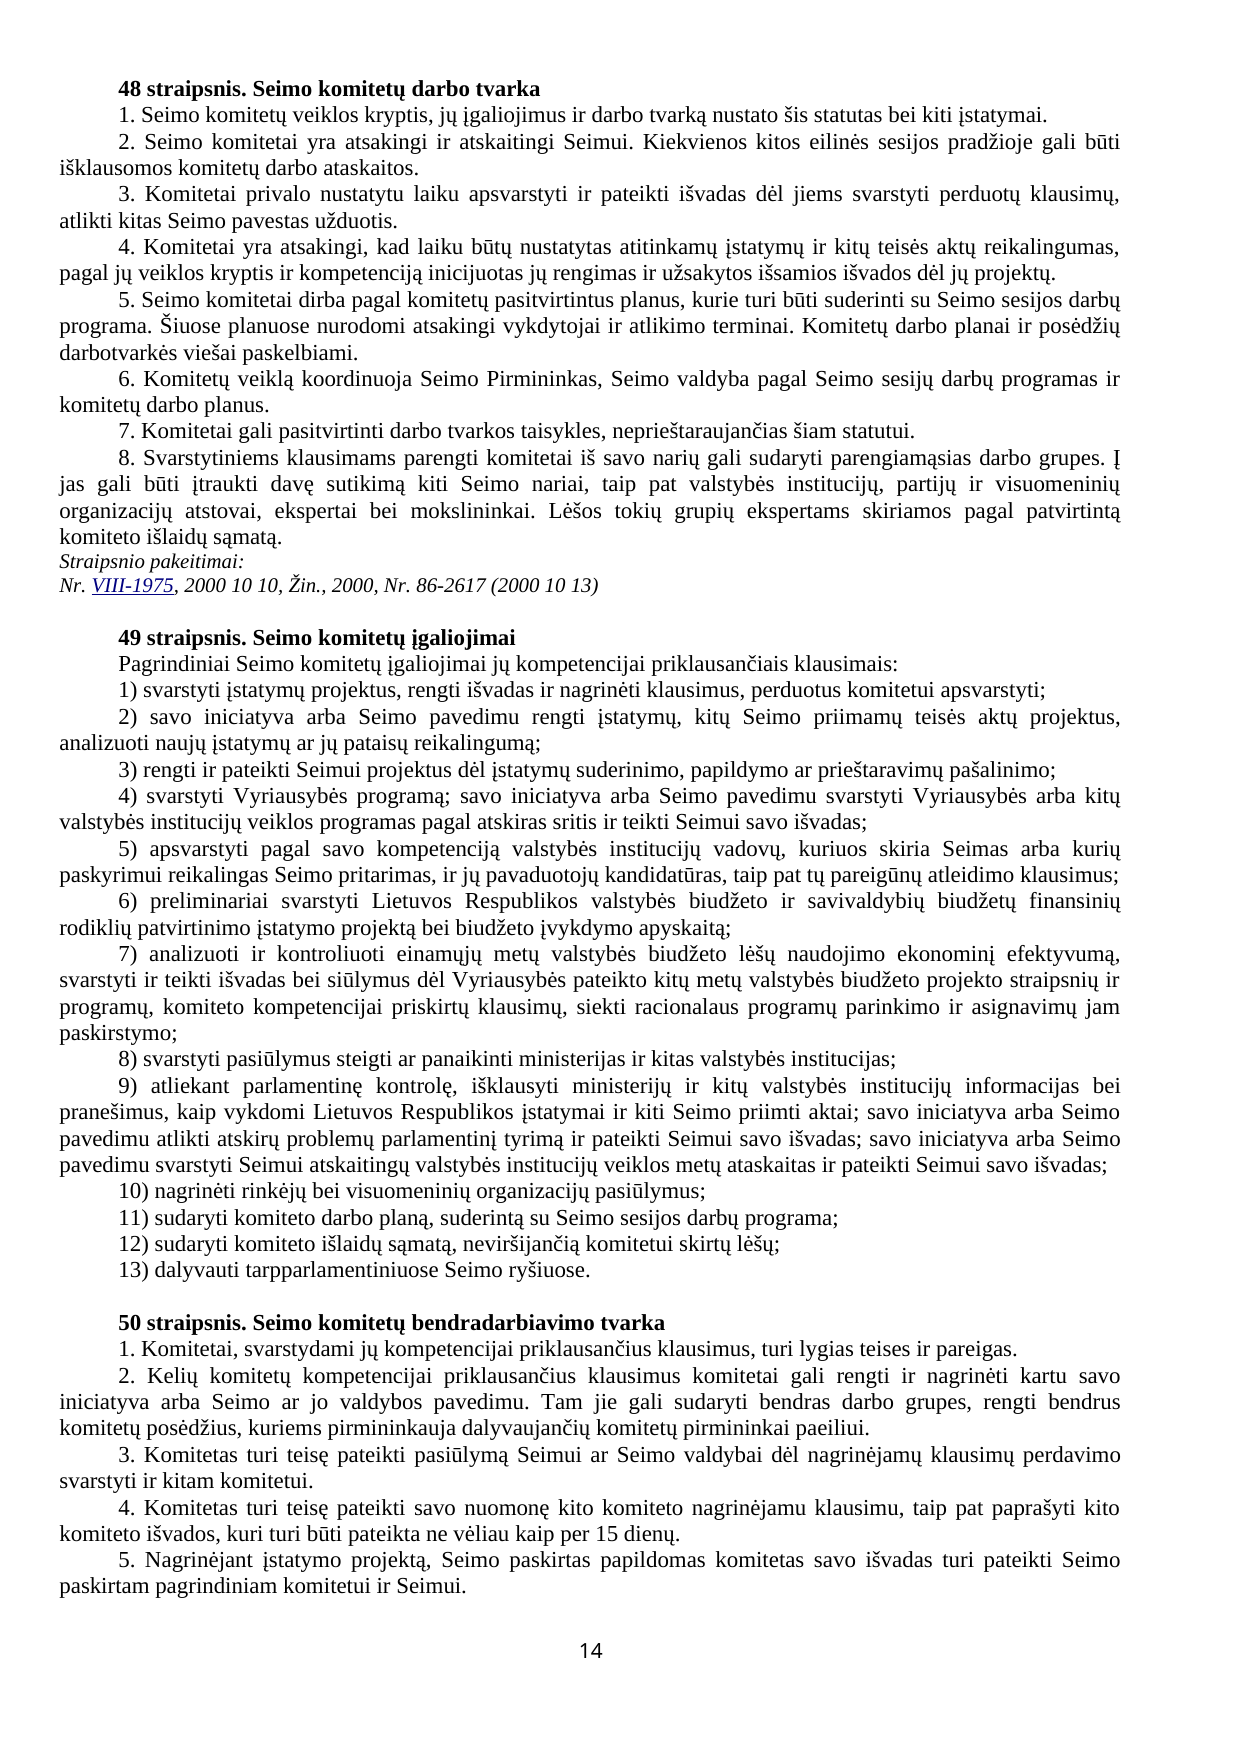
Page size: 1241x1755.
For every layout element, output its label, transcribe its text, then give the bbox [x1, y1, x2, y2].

text 4. Komitetas turi teisę pateikti savo nuomonę kito komiteto nagrinėjamu klausimu, taip pat paprašyti kito komiteto išvados, kuri turi būti pateikta ne vėliau kaip per 15 dienų. [59, 1493, 1122, 1546]
text 13) dalyvauti tarpparlamentiniuose Seimo ryšiuose. [59, 1256, 1122, 1283]
text 7. Komitetai gali pasitvirtinti darbo tvarkos taisykles, neprieštaraujančias šiam statutui. [59, 418, 1122, 444]
text 12) sudaryti komiteto išlaidų sąmatą, neviršijančią komitetui skirtų lėšų; [59, 1230, 1122, 1256]
text Nr. VIII-1975, 2000 10 10, Žin., 2000, Nr. 86-2617 (2000 10 13) [59, 573, 1122, 597]
text 5. Nagrinėjant įstatymo projektą, Seimo paskirtas papildomas komitetas savo išvadas turi pateikti Seimo paskirtam pagrindiniam komitetui ir Seimui. [59, 1546, 1122, 1599]
text 9) atliekant parlamentinę kontrolę, išklausyti ministerijų ir kitų valstybės institucijų informacijas bei pranešimus, kaip vykdomi Lietuvos Respublikos įstatymai ir kiti Seimo priimti aktai; savo iniciatyva arba Seimo pavedimu atlikti atskirų problemų parlamentinį tyrimą ir pateikti Seimui savo išvadas; savo iniciatyva arba Seimo pavedimu svarstyti Seimui atskaitingų valstybės institucijų veiklos metų ataskaitas ir pateikti Seimui savo išvadas; [59, 1072, 1122, 1177]
text 5. Seimo komitetai dirba pagal komitetų pasitvirtintus planus, kurie turi būti suderinti su Seimo sesijos darbų programa. Šiuose planuose nurodomi atsakingi vykdytojai ir atlikimo terminai. Komitetų darbo planai ir posėdžių darbotvarkės viešai paskelbiami. [59, 286, 1122, 365]
text 1. Komitetai, svarstydami jų kompetencijai priklausančius klausimus, turi lygias teises ir pareigas. [59, 1335, 1122, 1362]
text 8) svarstyti pasiūlymus steigti ar panaikinti ministerijas ir kitas valstybės institucijas; [59, 1046, 1122, 1072]
text 2. Seimo komitetai yra atsakingi ir atskaitingi Seimui. Kiekvienos kitos eilinės sesijos pradžioje gali būti išklausomos komitetų darbo ataskaitos. [59, 128, 1122, 180]
text 6. Komitetų veiklą koordinuoja Seimo Pirmininkas, Seimo valdyba pagal Seimo sesijų darbų programas ir komitetų darbo planus. [59, 365, 1122, 418]
text 2) savo iniciatyva arba Seimo pavedimu rengti įstatymų, kitų Seimo priimamų teisės aktų projektus, analizuoti naujų įstatymų ar jų pataisų reikalingumą; [59, 703, 1122, 756]
text 11) sudaryti komiteto darbo planą, suderintą su Seimo sesijos darbų programa; [59, 1204, 1122, 1230]
text 4. Komitetai yra atsakingi, kad laiku būtų nustatytas atitinkamų įstatymų ir kitų teisės aktų reikalingumas, pagal jų veiklos kryptis ir kompetenciją inicijuotas jų rengimas ir užsakytos išsamios išvados dėl jų projektų. [59, 233, 1122, 286]
text 49 straipsnis. Seimo komitetų įgaliojimai [59, 624, 1122, 650]
text 7) analizuoti ir kontroliuoti einamųjų metų valstybės biudžeto lėšų naudojimo ekonominį efektyvumą, svarstyti ir teikti išvadas bei siūlymus dėl Vyriausybės pateikto kitų metų valstybės biudžeto projekto straipsnių ir programų, komiteto kompetencijai priskirtų klausimų, siekti racionalaus programų parinkimo ir asignavimų jam paskirstymo; [59, 940, 1122, 1046]
text 5) apsvarstyti pagal savo kompetenciją valstybės institucijų vadovų, kuriuos skiria Seimas arba kurių paskyrimui reikalingas Seimo pritarimas, ir jų pavaduotojų kandidatūras, taip pat tų pareigūnų atleidimo klausimus; [59, 835, 1122, 887]
text Pagrindiniai Seimo komitetų įgaliojimai jų kompetencijai priklausančiais klausimais: [59, 650, 1122, 677]
text 8. Svarstytiniems klausimams parengti komitetai iš savo narių gali sudaryti parengiamąsias darbo grupes. Į jas gali būti įtraukti davę sutikimą kiti Seimo nariai, taip pat valstybės institucijų, partijų ir visuomeninių organizacijų atstovai, ekspertai bei mokslininkai. Lėšos tokių grupių ekspertams skiriamos pagal patvirtintą komiteto išlaidų sąmatą. [59, 444, 1122, 549]
text 50 straipsnis. Seimo komitetų bendradarbiavimo tvarka [59, 1309, 1122, 1335]
text 10) nagrinėti rinkėjų bei visuomeninių organizacijų pasiūlymus; [59, 1177, 1122, 1204]
text 3. Komitetai privalo nustatytu laiku apsvarstyti ir pateikti išvadas dėl jiems svarstyti perduotų klausimų, atlikti kitas Seimo pavestas užduotis. [59, 180, 1122, 233]
text 3) rengti ir pateikti Seimui projektus dėl įstatymų suderinimo, papildymo ar prieštaravimų pašalinimo; [59, 756, 1122, 782]
text 2. Kelių komitetų kompetencijai priklausančius klausimus komitetai gali rengti ir nagrinėti kartu savo iniciatyva arba Seimo ar jo valdybos pavedimu. Tam jie gali sudaryti bendras darbo grupes, rengti bendrus komitetų posėdžius, kuriems pirmininkauja dalyvaujančių komitetų pirmininkai paeiliui. [59, 1362, 1122, 1441]
text 6) preliminariai svarstyti Lietuvos Respublikos valstybės biudžeto ir savivaldybių biudžetų finansinių rodiklių patvirtinimo įstatymo projektą bei biudžeto įvykdymo apyskaitą; [59, 887, 1122, 940]
text 48 straipsnis. Seimo komitetų darbo tvarka [59, 75, 1122, 101]
text Straipsnio pakeitimai: [59, 549, 1122, 573]
text 4) svarstyti Vyriausybės programą; savo iniciatyva arba Seimo pavedimu svarstyti Vyriausybės arba kitų valstybės institucijų veiklos programas pagal atskiras sritis ir teikti Seimui savo išvadas; [59, 782, 1122, 835]
text 1. Seimo komitetų veiklos kryptis, jų įgaliojimus ir darbo tvarką nustato šis statutas bei kiti įstatymai. [59, 101, 1122, 128]
text 1) svarstyti įstatymų projektus, rengti išvadas ir nagrinėti klausimus, perduotus komitetui apsvarstyti; [59, 677, 1122, 703]
text 3. Komitetas turi teisę pateikti pasiūlymą Seimui ar Seimo valdybai dėl nagrinėjamų klausimų perdavimo svarstyti ir kitam komitetui. [59, 1441, 1122, 1493]
